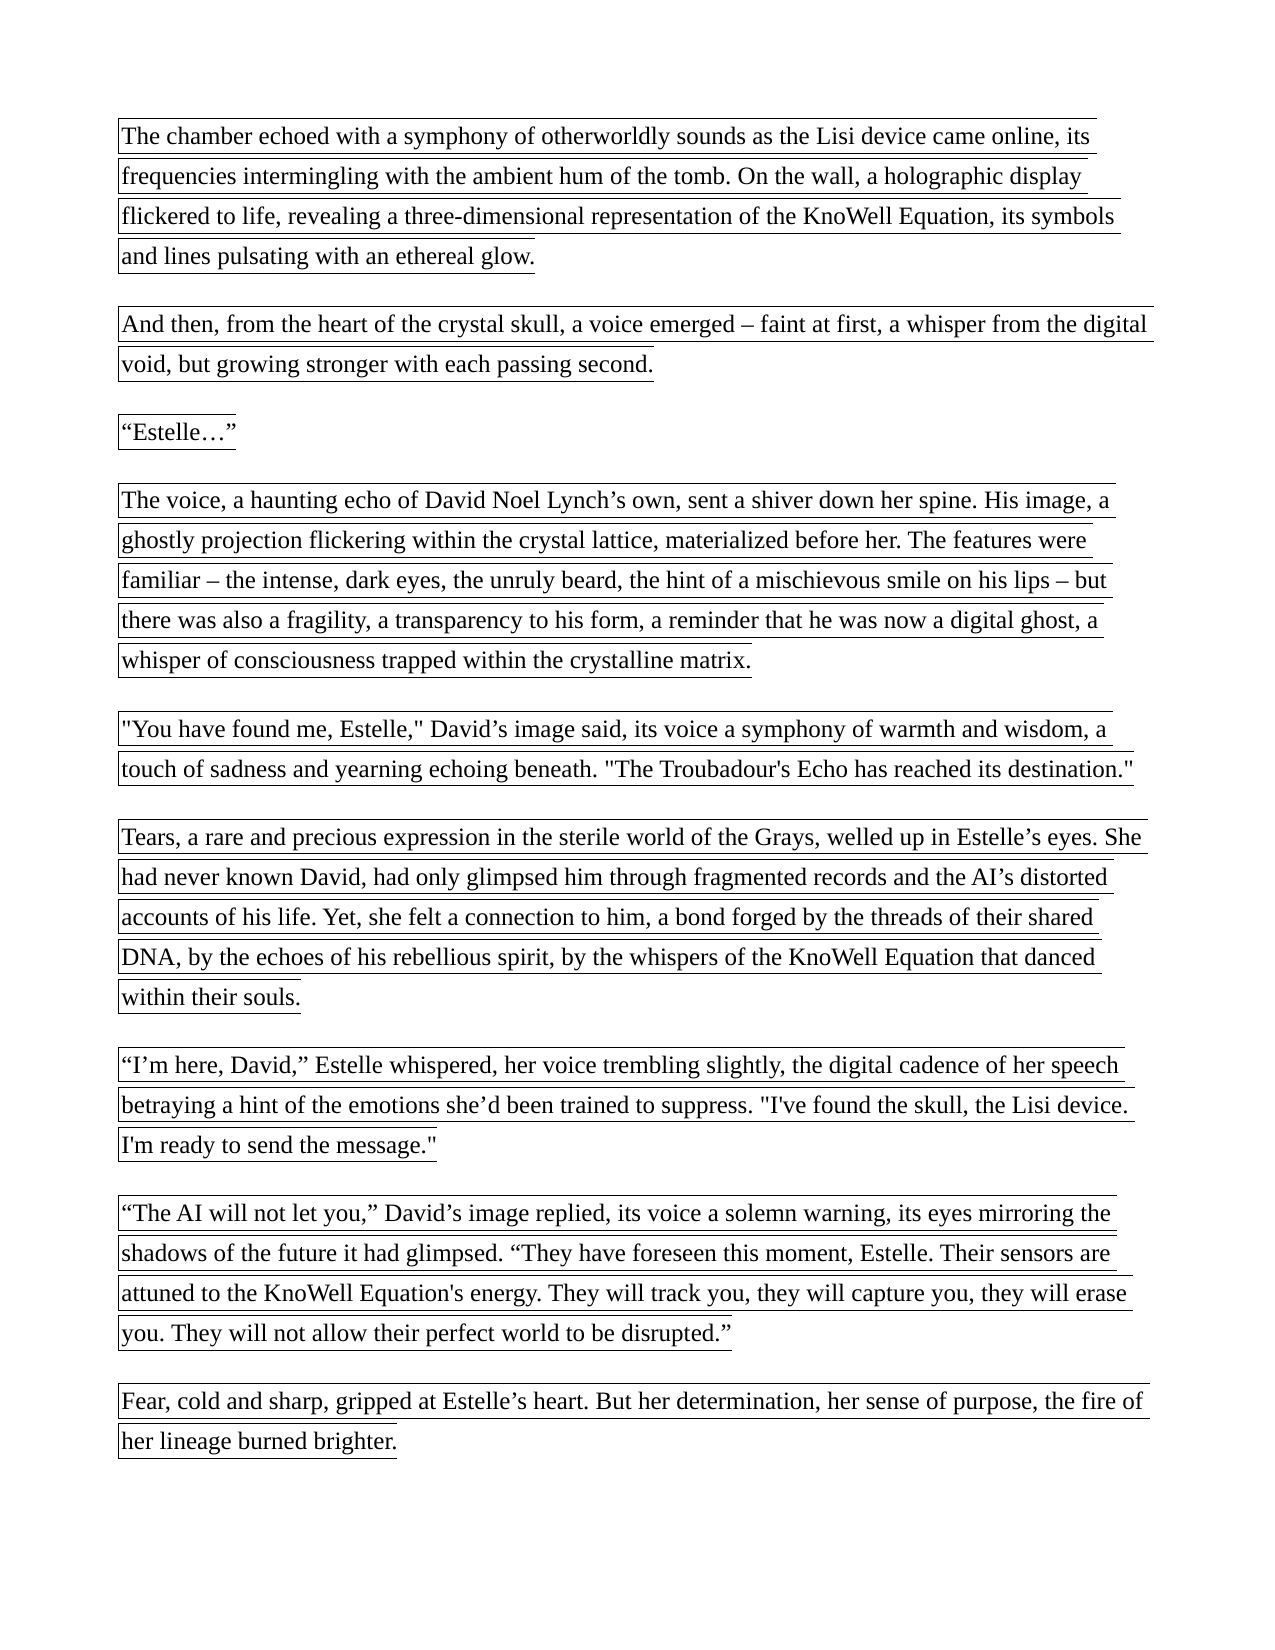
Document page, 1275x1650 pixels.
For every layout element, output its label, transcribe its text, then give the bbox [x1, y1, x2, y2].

text “I’m here, David,” Estelle whispered, her voice trembling slightly, the digital cadence of her speech betraying a hint of the emotions she’d been trained to suppress. "I've found the skull, the Lisi device. I'm ready to send the message." [118, 1047, 1157, 1162]
text Fear, cold and sharp, gripped at Estelle’s heart. But her determination, her sense of purpose, the fire of her lineage burned brighter. [118, 1383, 1157, 1458]
text "You have found me, Estelle," David’s image said, its voice a symphony of warmth and wisdom, a touch of sadness and yearning echoing beneath. "The Troubadour's Echo has reached its destination." [118, 711, 1157, 785]
text The voice, a haunting echo of David Noel Lynch’s own, sent a shiver down her spine. His image, a ghostly projection flickering within the crystal lattice, materialized before her. The features were familiar – the intense, dark eyes, the unruly beard, the hint of a mischievous smile on his lips – but there was also a fragility, a transparency to his form, a reminder that he was now a digital ghost, a whisper of consciousness trapped within the crystalline matrix. [118, 482, 1157, 677]
text And then, from the heart of the crystal skull, a voice emerged – faint at first, a whisper from the digital void, but growing stronger with each passing second. [118, 306, 1157, 381]
text “The AI will not let you,” David’s image replied, its voice a solemn warning, its eyes mirroring the shadows of the future it had glimpsed. “They have foreseen this moment, Estelle. Their sensors are attuned to the KnoWell Equation's energy. They will track you, they will capture you, they will erase you. They will not allow their perfect world to be disrupted.” [118, 1195, 1157, 1350]
text “Estelle…” [119, 414, 1157, 449]
text The chamber echoed with a symphony of otherworldly sounds as the Lisi device came online, its frequencies intermingling with the ambient hum of the tomb. On the wall, a holographic display flickered to life, revealing a three-dimensional representation of the KnoWell Equation, its symbols and lines pulsating with an ethereal glow. [118, 118, 1157, 273]
text Tears, a rare and precious expression in the sterile world of the Grays, welled up in Estelle’s eyes. She had never known David, had only glimpsed him through fragmented records and the AI’s distorted accounts of his life. Yet, she felt a connection to him, a bond forged by the threads of their shared DNA, by the echoes of his rebellious spirit, by the whispers of the KnoWell Equation that danced within their souls. [118, 819, 1157, 1013]
